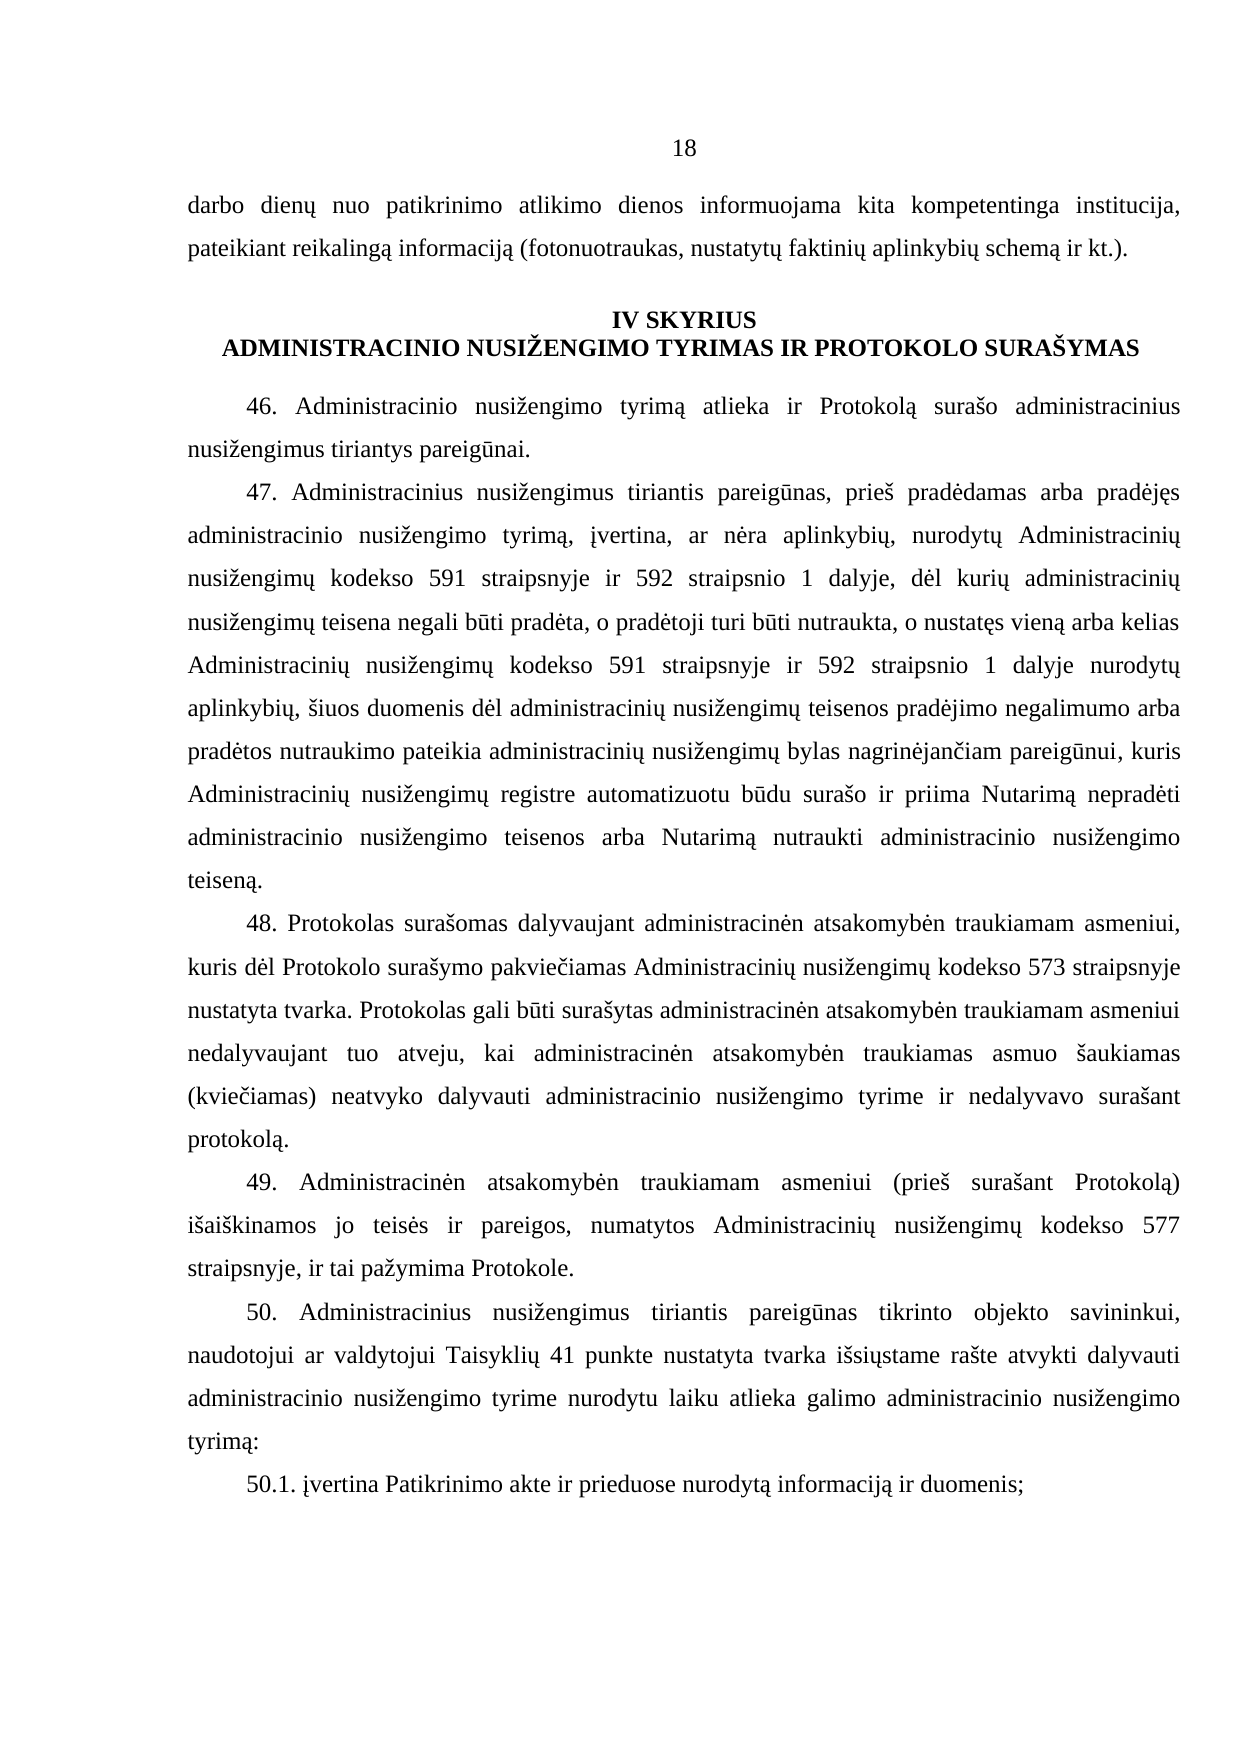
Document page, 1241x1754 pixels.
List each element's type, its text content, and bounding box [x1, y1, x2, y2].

text 46. Administracinio nusižengimo tyrimą atlieka ir Protokolą surašo administracinius nusižengimus tiriantys pareigūnai. [187, 391, 1181, 463]
text IV SKYRIUS [187, 305, 1181, 333]
text 47. Administracinius nusižengimus tiriantis pareigūnas, prieš pradėdamas arba pradėjęs administracinio nusižengimo tyrimą, įvertina, ar nėra aplinkybių, nurodytų Administracinių nusižengimų kodekso 591 straipsnyje ir 592 straipsnio 1 dalyje, dėl kurių administracinių nusižengimų teisena negali būti pradėta, o pradėtoji turi būti nutraukta, o nustatęs vieną arba kelias Administracinių nusižengimų kodekso 591 straipsnyje ir 592 straipsnio 1 dalyje nurodytų aplinkybių, šiuos duomenis dėl administracinių nusižengimų teisenos pradėjimo negalimumo arba pradėtos nutraukimo pateikia administracinių nusižengimų bylas nagrinėjančiam pareigūnui, kuris Administracinių nusižengimų registre automatizuotu būdu surašo ir priima Nutarimą nepradėti administracinio nusižengimo teisenos arba Nutarimą nutraukti administracinio nusižengimo teiseną. [187, 477, 1181, 894]
text administracinio nusižengimo tyrimas IR PROTOKOLO SURAŠYMAS [187, 333, 1181, 362]
text 49. Administracinėn atsakomybėn traukiamam asmeniui (prieš surašant Protokolą) išaiškinamos jo teisės ir pareigos, numatytos Administracinių nusižengimų kodekso 577 straipsnyje, ir tai pažymima Protokole. [187, 1167, 1181, 1282]
text 50. Administracinius nusižengimus tiriantis pareigūnas tikrinto objekto savininkui, naudotojui ar valdytojui Taisyklių 41 punkte nustatyta tvarka išsiųstame rašte atvykti dalyvauti administracinio nusižengimo tyrime nurodytu laiku atlieka galimo administracinio nusižengimo tyrimą: [187, 1297, 1181, 1455]
text 48. Protokolas surašomas dalyvaujant administracinėn atsakomybėn traukiamam asmeniui, kuris dėl Protokolo surašymo pakviečiamas Administracinių nusižengimų kodekso 573 straipsnyje nustatyta tvarka. Protokolas gali būti surašytas administracinėn atsakomybėn traukiamam asmeniui nedalyvaujant tuo atveju, kai administracinėn atsakomybėn traukiamas asmuo šaukiamas (kviečiamas) neatvyko dalyvauti administracinio nusižengimo tyrime ir nedalyvavo surašant protokolą. [187, 908, 1181, 1153]
text darbo dienų nuo patikrinimo atlikimo dienos informuojama kita kompetentinga institucija, pateikiant reikalingą informaciją (fotonuotraukas, nustatytų faktinių aplinkybių schemą ir kt.). [187, 190, 1181, 262]
text 50.1. įvertina Patikrinimo akte ir prieduose nurodytą informaciją ir duomenis; [187, 1469, 1181, 1498]
